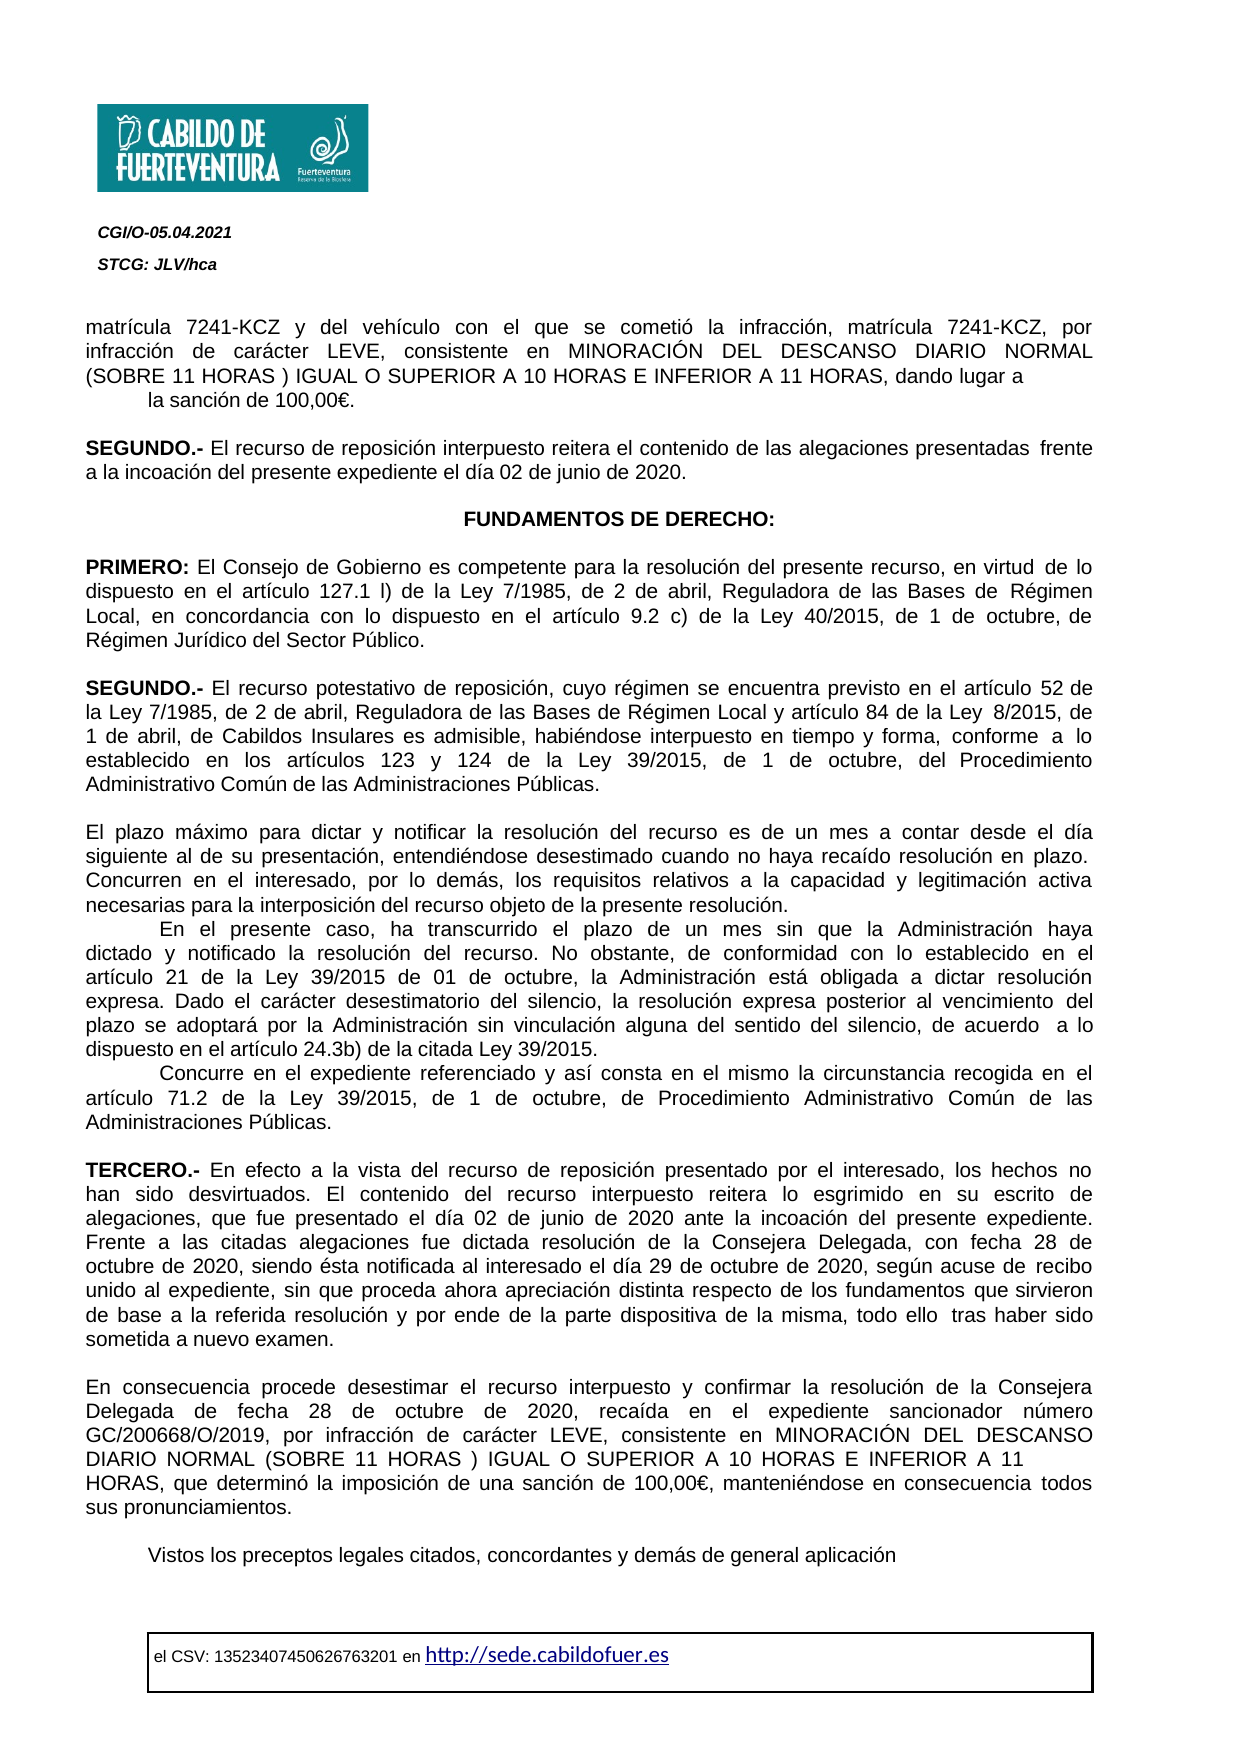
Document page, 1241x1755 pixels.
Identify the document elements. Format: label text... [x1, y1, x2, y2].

text En consecuencia procede desestimar el recurso interpuesto y confirmar la resolución de la Consejera Delegada de fecha 28 de octubre de 2020, recaída en el expediente sancionador número GC/200668/O/2019, por infracción de carácter LEVE, consistente en MINORACIÓN DEL DESCANSO DIARIO NORMAL (SOBRE 11 HORAS ) IGUAL O SUPERIOR A 10 HORAS E INFERIOR A 11 [85, 1374, 1093, 1471]
text Concurren en el interesado, por lo demás, los requisitos relativos a la capacidad y legitimación activa necesarias para la interposición del recurso objeto de la presente resolución. [85, 868, 1093, 916]
text Concurre en el expediente referenciado y así consta en el mismo la circunstancia recogida en el artículo 71.2 de la Ley 39/2015, de 1 de octubre, de Procedimiento Administrativo Común de las Administraciones Públicas. [85, 1061, 1093, 1133]
text TERCERO.- En efecto a la vista del recurso de reposición presentado por el interesado, los hechos no han sido desvirtuados. El contenido del recurso interpuesto reitera lo esgrimido en su escrito de alegaciones, que fue presentado el día 02 de junio de 2020 ante la incoación del presente expediente. Frente a las citadas alegaciones fue dictada resolución de la Consejera Delegada, con fecha 28 de octubre de 2020, siendo ésta notificada al interesado el día 29 de octubre de 2020, según acuse de recibo unido al expediente, sin que proceda ahora apreciación distinta respecto de los fundamentos que sirvieron de base a la referida resolución y por ende de la parte dispositiva de la misma, todo ello tras haber sido sometida a nuevo examen. [85, 1157, 1093, 1351]
text SEGUNDO.- El recurso potestativo de reposición, cuyo régimen se encuentra previsto en el artículo 52 de la Ley 7/1985, de 2 de abril, Reguladora de las Bases de Régimen Local y artículo 84 de la Ley 8/2015, de 1 de abril, de Cabildos Insulares es admisible, habiéndose interpuesto en tiempo y forma, conforme a lo establecido en los artículos 123 y 124 de la Ley 39/2015, de 1 de octubre, del Procedimiento Administrativo Común de las Administraciones Públicas. [85, 675, 1093, 796]
text SEGUNDO.- El recurso de reposición interpuesto reitera el contenido de las alegaciones presentadas frente a la incoación del presente expediente el día 02 de junio de 2020. [85, 435, 1093, 483]
text Vistos los preceptos legales citados, concordantes y demás de general aplicación [148, 1543, 1107, 1567]
text HORAS, que determinó la imposición de una sanción de 100,00€, manteniéndose en consecuencia todos sus pronunciamientos. [85, 1471, 1093, 1519]
text PRIMERO: El Consejo de Gobierno es competente para la resolución del presente recurso, en virtud de lo dispuesto en el artículo 127.1 l) de la Ley 7/1985, de 2 de abril, Reguladora de las Bases de Régimen Local, en concordancia con lo dispuesto en el artículo 9.2 c) de la Ley 40/2015, de 1 de octubre, de Régimen Jurídico del Sector Público. [85, 555, 1093, 652]
text El plazo máximo para dictar y notificar la resolución del recurso es de un mes a contar desde el día siguiente al de su presentación, entendiéndose desestimado cuando no haya recaído resolución en plazo. [85, 820, 1093, 868]
text matrícula 7241-KCZ y del vehículo con el que se cometió la infracción, matrícula 7241-KCZ, por infracción de carácter LEVE, consistente en MINORACIÓN DEL DESCANSO DIARIO NORMAL (SOBRE 11 HORAS ) IGUAL O SUPERIOR A 10 HORAS E INFERIOR A 11 HORAS, dando lugar a [85, 315, 1093, 387]
text En el presente caso, ha transcurrido el plazo de un mes sin que la Administración haya dictado y notificado la resolución del recurso. No obstante, de conformidad con lo establecido en el artículo 21 de la Ley 39/2015 de 01 de octubre, la Administración está obligada a dictar resolución expresa. Dado el carácter desestimatorio del silencio, la resolución expresa posterior al vencimiento del plazo se adoptará por la Administración sin vinculación alguna del sentido del silencio, de acuerdo a lo dispuesto en el artículo 24.3b) de la citada Ley 39/2015. [85, 916, 1093, 1061]
subtitle FUNDAMENTOS DE DERECHO: [463, 507, 1107, 531]
text la sanción de 100,00€. [148, 387, 1107, 411]
